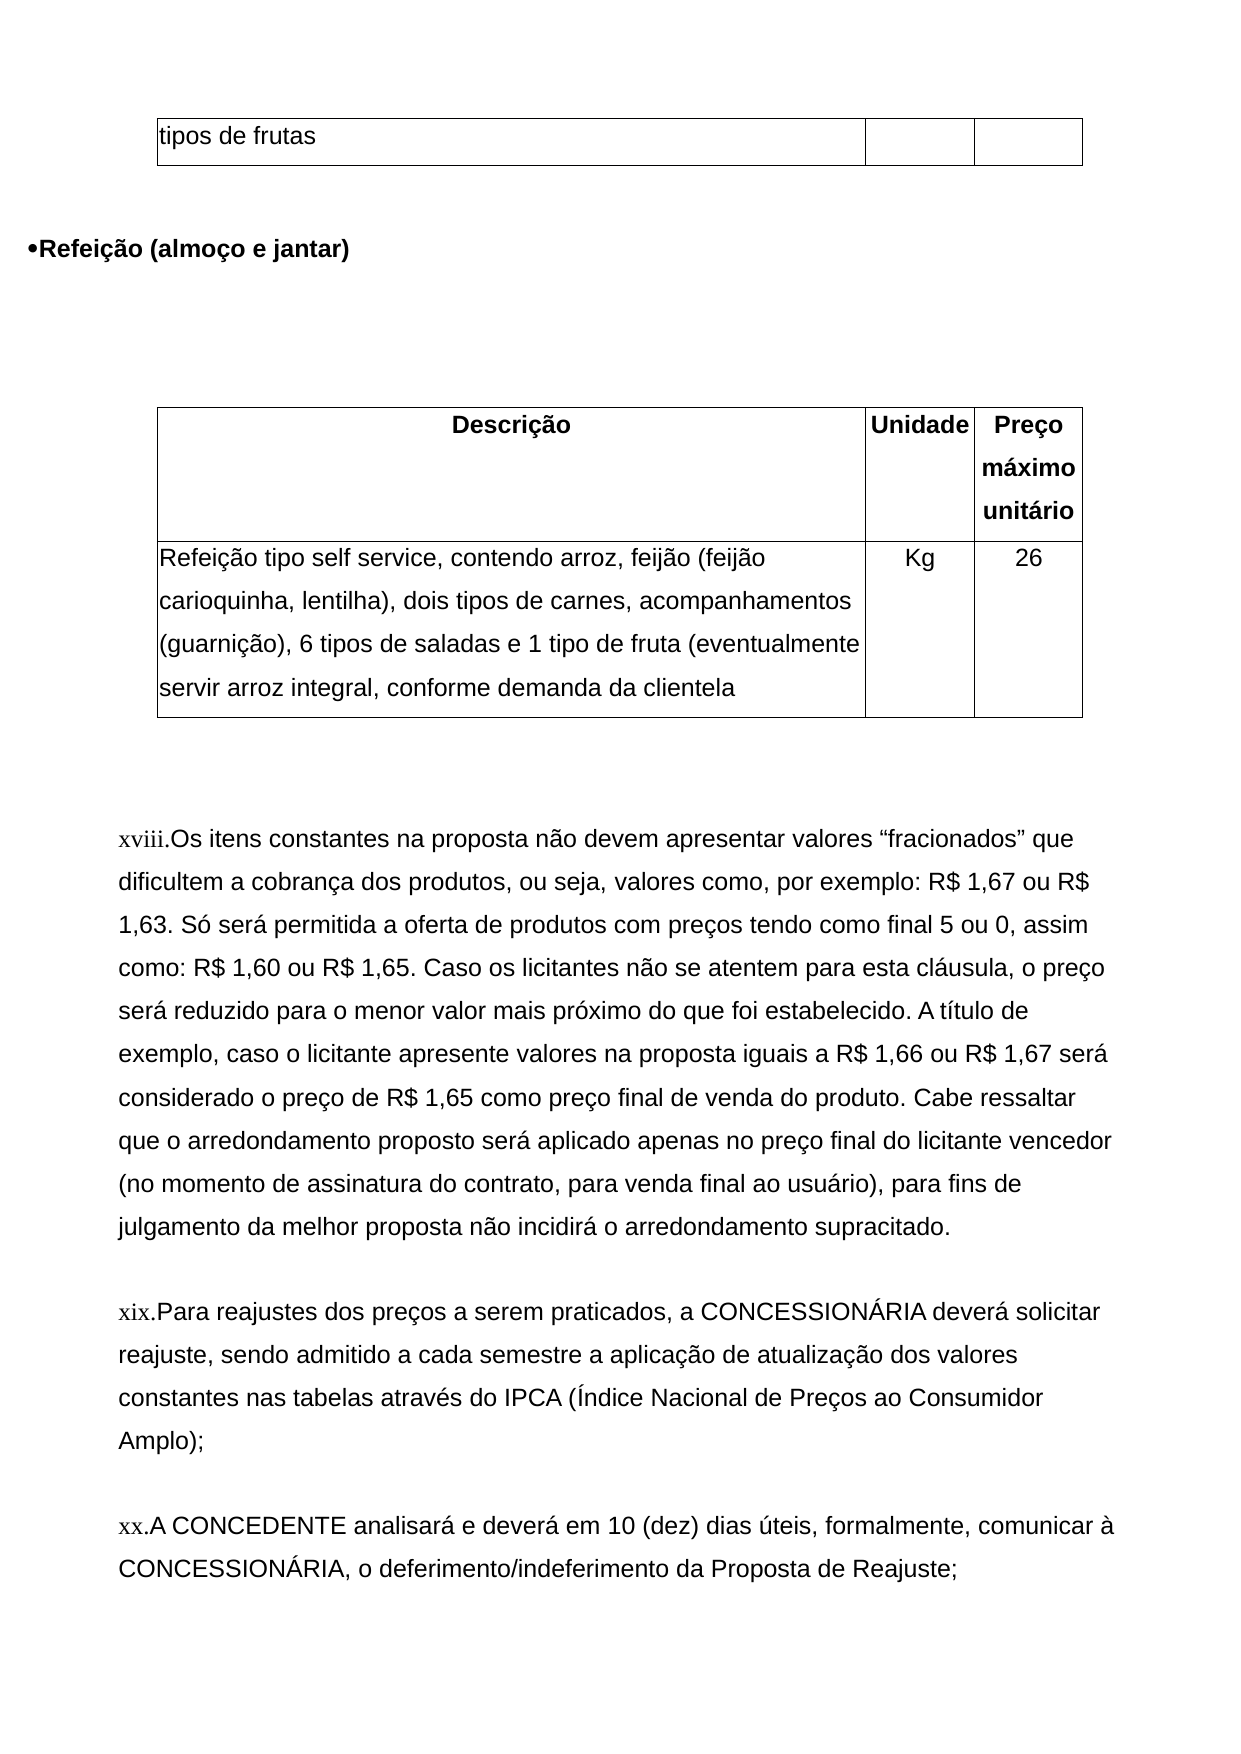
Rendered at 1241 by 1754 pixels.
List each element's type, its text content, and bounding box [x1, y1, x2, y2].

table_cell [975, 119, 1082, 165]
table_header Unidade [866, 408, 974, 541]
table_cell [866, 119, 974, 165]
table_cell Refeição tipo self service, contendo arroz, feijão (feijão carioquinha, lentilha), dois tipos de carnes, acompanhamentos (guarnição), 6 tipos de saladas e 1 tipo de fruta (eventualmente servir arroz integral, conforme demanda da clientela [158, 542, 865, 717]
table_header Preço máximo unitário [975, 408, 1082, 541]
list Para reajustes dos preços a serem praticados, a CONCESSIONÁRIA deverá solicitar reajuste, sendo admitido a cada semestre a aplicação de atualização dos valores constantes nas tabelas através do IPCA (Índice Nacional de Preços ao Consumidor Amplo); [118, 1297, 1122, 1455]
list Os itens constantes na proposta não devem apresentar valores “fracionados” que dificultem a cobrança dos produtos, ou seja, valores como, por exemplo: R$ 1,67 ou R$ 1,63. Só será permitida a oferta de produtos com preços tendo como final 5 ou 0, assim como: R$ 1,60 ou R$ 1,65. Caso os licitantes não se atentem para esta cláusula, o preço será reduzido para o menor valor mais próximo do que foi estabelecido. A título de exemplo, caso o licitante apresente valores na proposta iguais a R$ 1,66 ou R$ 1,67 será considerado o preço de R$ 1,65 como preço final de venda do produto. Cabe ressaltar que o arredondamento proposto será aplicado apenas no preço final do licitante vencedor (no momento de assinatura do contrato, para venda final ao usuário), para fins de julgamento da melhor proposta não incidirá o arredondamento supracitado. [118, 824, 1122, 1241]
table_cell Kg [866, 542, 974, 717]
table_header Descrição [158, 408, 865, 541]
table_cell tipos de frutas [158, 119, 865, 165]
list A CONCEDENTE analisará e deverá em 10 (dez) dias úteis, formalmente, comunicar à CONCESSIONÁRIA, o deferimento/indeferimento da Proposta de Reajuste; [118, 1511, 1122, 1583]
list Refeição (almoço e jantar) [28, 234, 1122, 263]
table_cell 26 [975, 542, 1082, 717]
